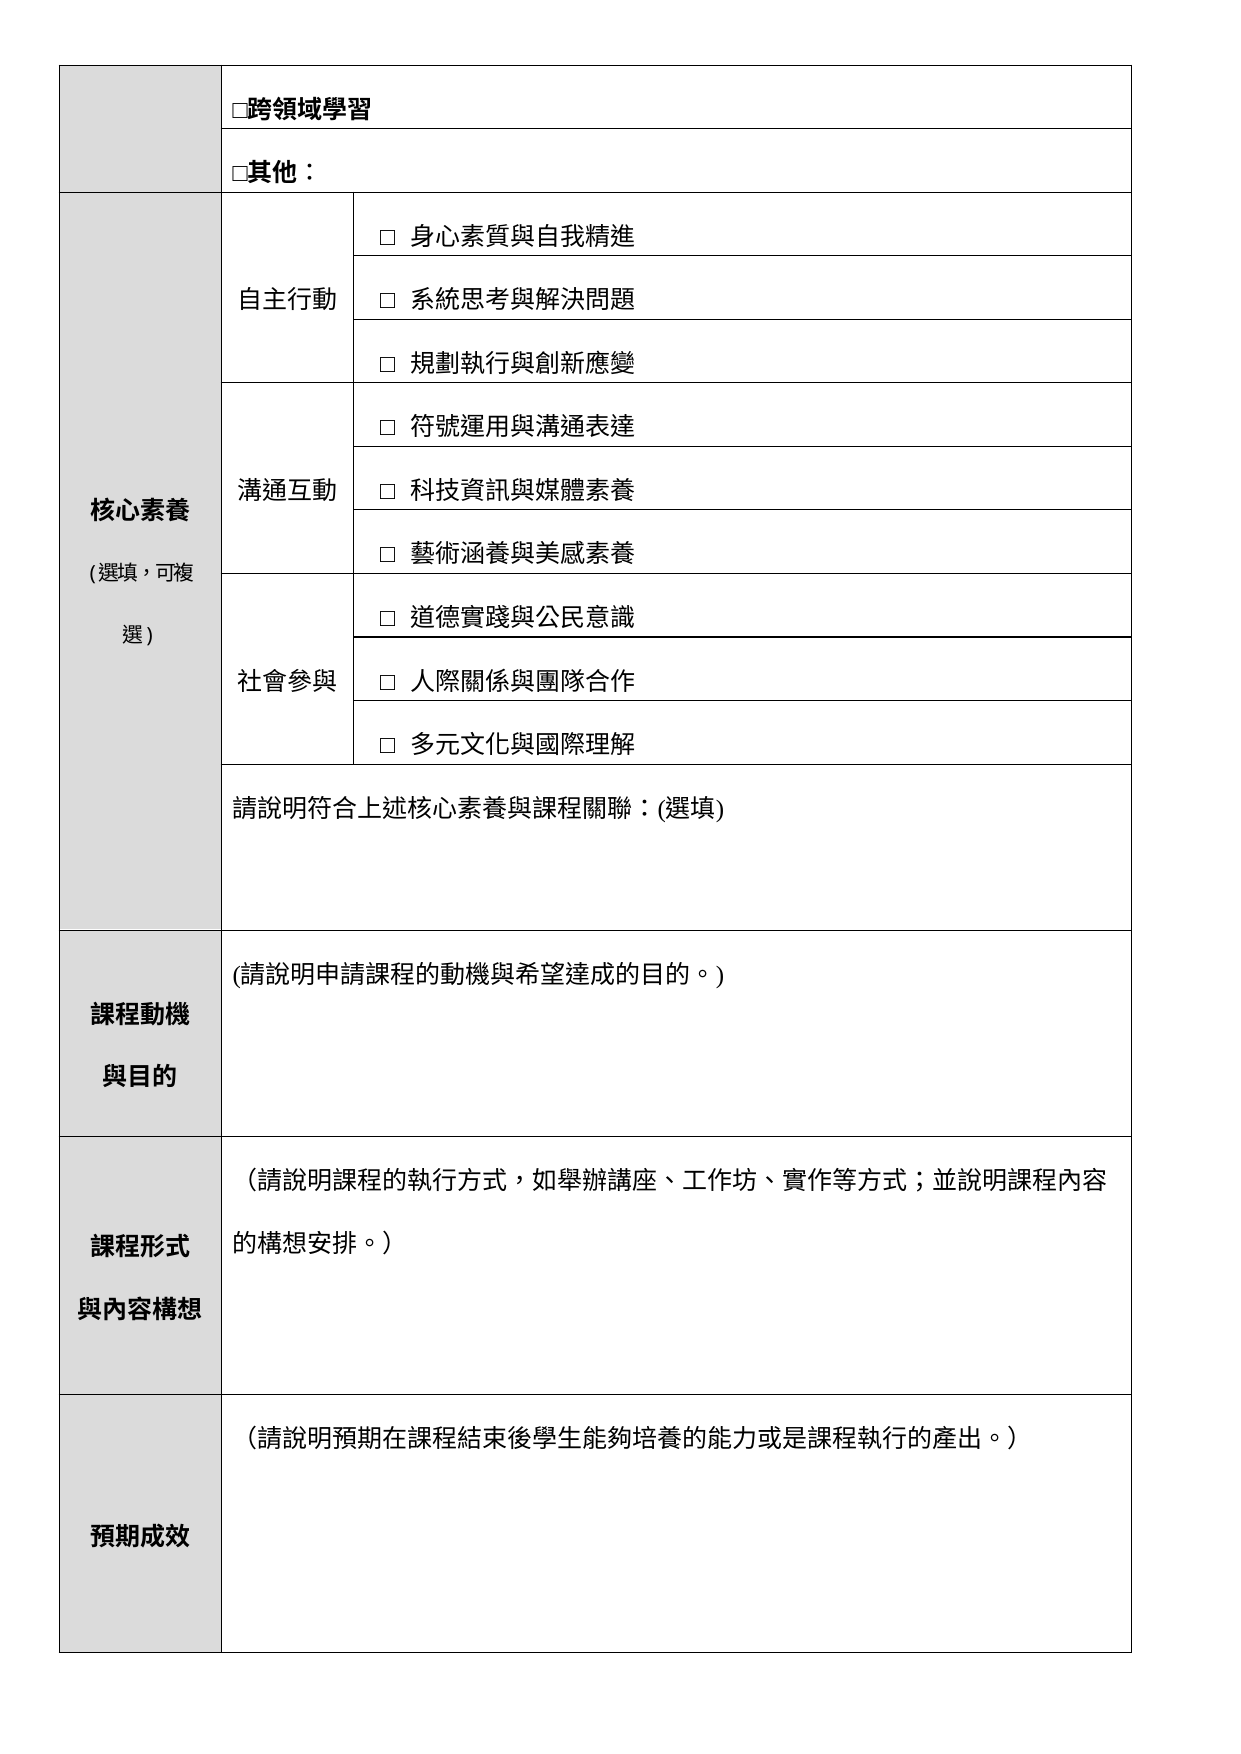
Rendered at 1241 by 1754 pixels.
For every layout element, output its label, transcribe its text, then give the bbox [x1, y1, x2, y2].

table_cell 課程動機 與目的 [60, 931, 221, 1136]
table_cell □ 道德實踐與公民意識 [354, 574, 1131, 636]
table_cell □ 符號運用與溝通表達 [354, 383, 1131, 446]
table_cell □ 科技資訊與媒體素養 [354, 447, 1131, 509]
table_cell □跨領域學習 [222, 66, 1131, 128]
table_cell □ 多元文化與國際理解 [354, 701, 1131, 763]
table_cell □ 規劃執行與創新應變 [354, 320, 1131, 382]
table_cell □ 系統思考與解決問題 [354, 256, 1131, 319]
table_cell □ 藝術涵養與美感素養 [354, 510, 1131, 573]
table_cell (請說明申請課程的動機與希望達成的目的。) [222, 931, 1131, 1136]
table_cell 溝通互動 [222, 383, 353, 573]
table_cell □ 人際關係與團隊合作 [354, 638, 1131, 700]
table_cell 社會參與 [222, 574, 353, 763]
table_cell （請說明課程的執行方式，如舉辦講座、工作坊、實作等方式；並說明課程內容的構想安排。） [222, 1137, 1131, 1394]
table_cell 課程形式 與內容構想 [60, 1137, 221, 1394]
table_cell [60, 66, 221, 192]
table_cell 預期成效 [60, 1395, 221, 1652]
table_cell （請說明預期在課程結束後學生能夠培養的能力或是課程執行的產出。） [222, 1395, 1131, 1652]
table_cell □ 身心素質與自我精進 [354, 193, 1131, 255]
table_cell 請說明符合上述核心素養與課程關聯：(選填) [222, 765, 1131, 929]
table_cell 自主行動 [222, 193, 353, 382]
table_cell 核心素養 (選填，可複選) [60, 193, 221, 929]
table_cell □其他： [222, 129, 1131, 192]
